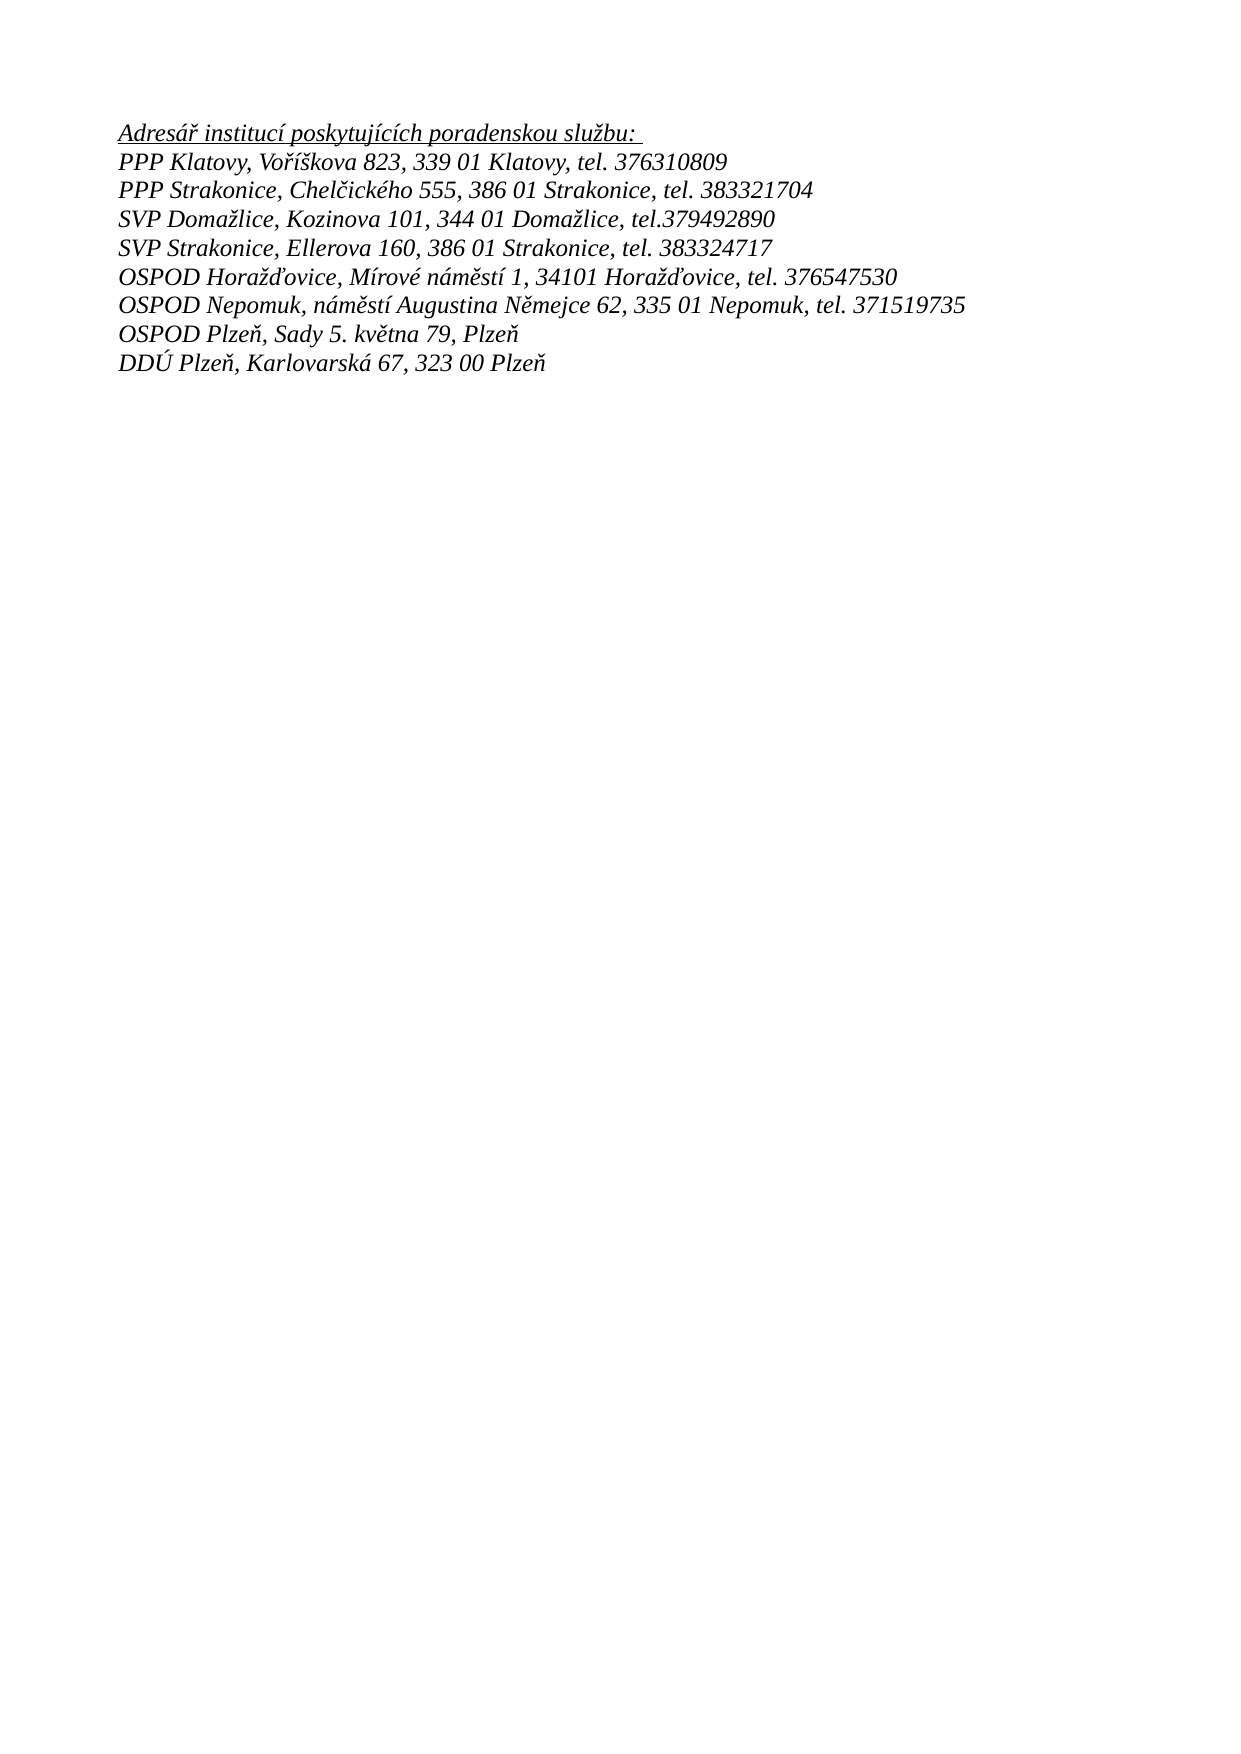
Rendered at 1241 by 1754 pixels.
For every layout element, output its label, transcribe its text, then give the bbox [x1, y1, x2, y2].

text SVP Domažlice, Kozinova 101, 344 01 Domažlice, tel.379492890 [118, 204, 1122, 233]
text DDÚ Plzeň, Karlovarská 67, 323 00 Plzeň [118, 348, 1122, 377]
text OSPOD Horažďovice, Mírové náměstí 1, 34101 Horažďovice, tel. 376547530 [118, 262, 1122, 291]
text PPP Klatovy, Voříškova 823, 339 01 Klatovy, tel. 376310809 [118, 147, 1122, 176]
text OSPOD Plzeň, Sady 5. května 79, Plzeň [118, 319, 1122, 348]
text PPP Strakonice, Chelčického 555, 386 01 Strakonice, tel. 383321704 [118, 176, 1122, 204]
text SVP Strakonice, Ellerova 160, 386 01 Strakonice, tel. 383324717 [118, 233, 1122, 262]
text Adresář institucí poskytujících poradenskou službu: [118, 118, 1122, 147]
text OSPOD Nepomuk, náměstí Augustina Němejce 62, 335 01 Nepomuk, tel. 371519735 [118, 291, 1122, 319]
